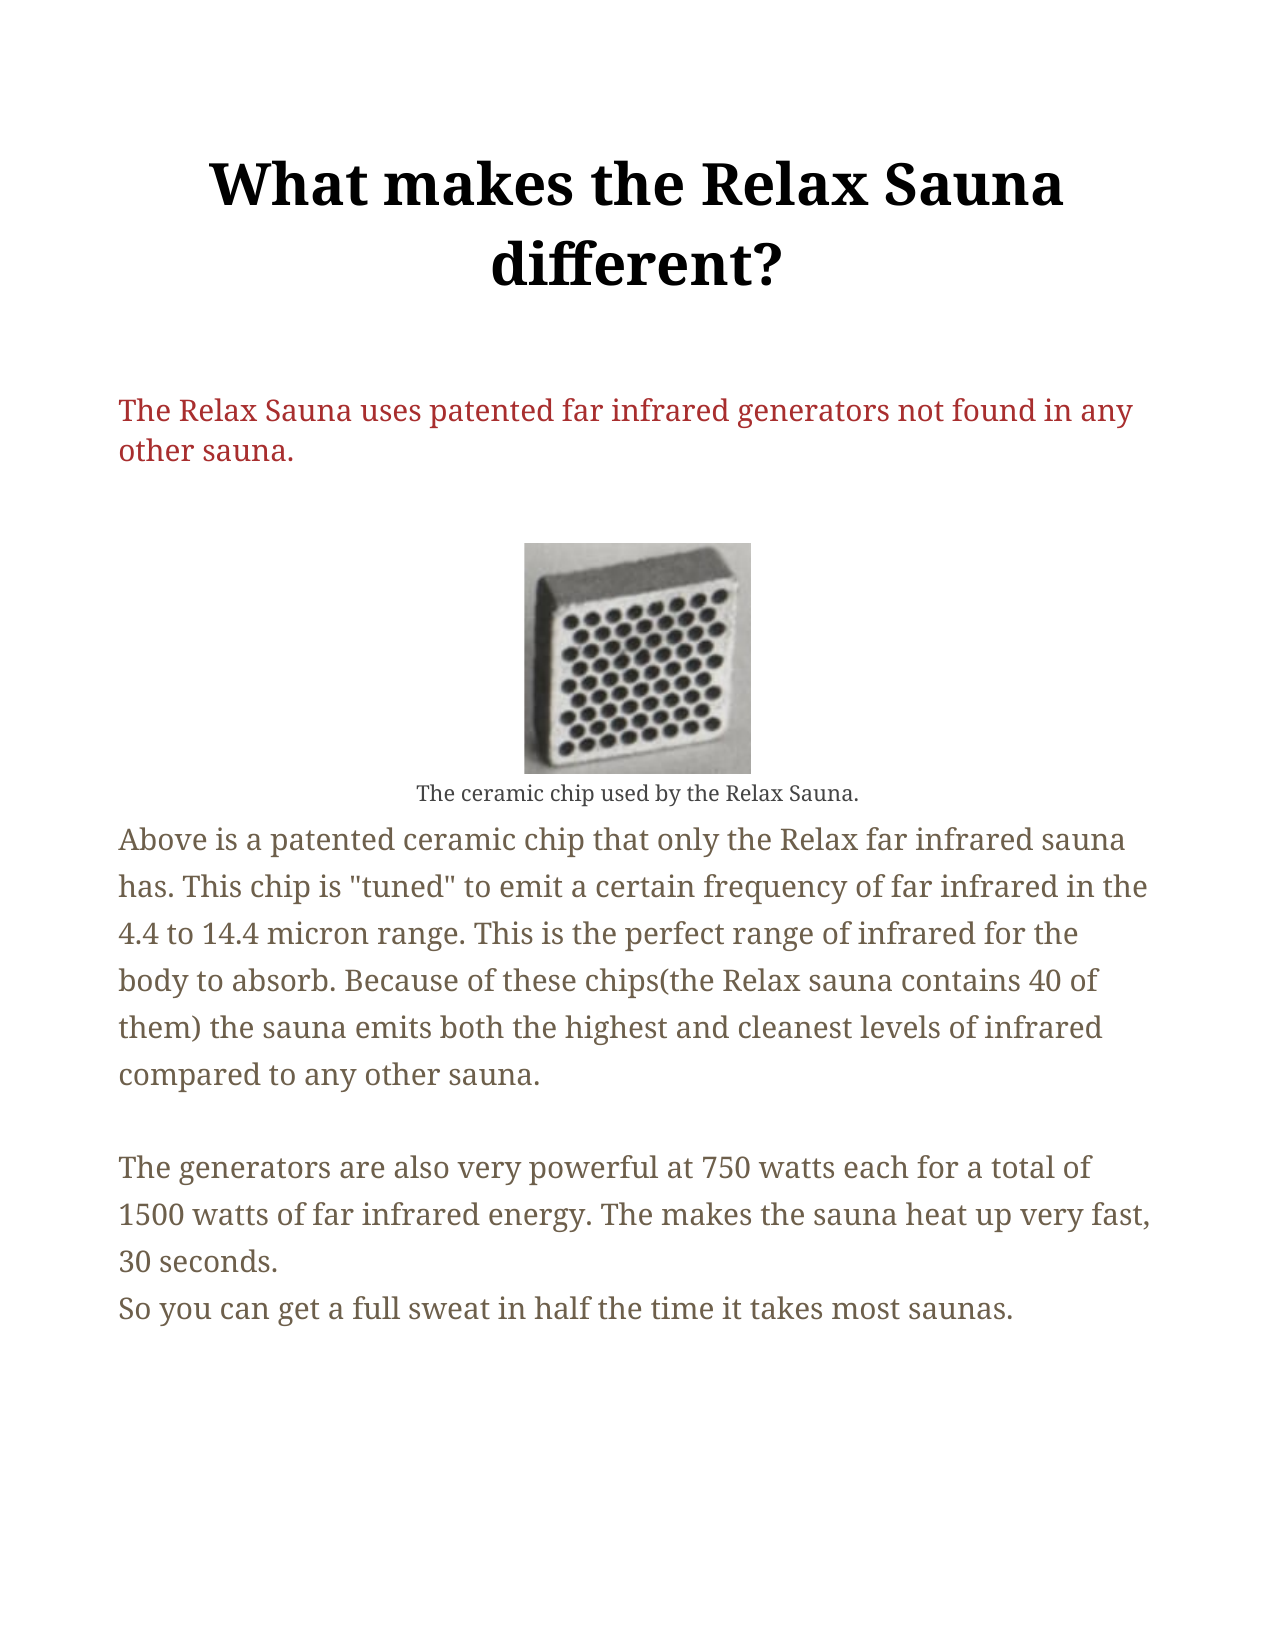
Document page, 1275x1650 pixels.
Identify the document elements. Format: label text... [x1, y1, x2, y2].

text So you can get a full sweat in half the time it takes most saunas. [118, 1281, 1157, 1328]
subtitle The Relax Sauna uses patented far infrared generators not found in any other sauna. [118, 389, 1157, 470]
text The generators are also very powerful at 750 watts each for a total of 1500 watts of far infrared energy. The makes the sauna heat up very fast, 30 seconds. [118, 1141, 1157, 1281]
picture [524, 543, 751, 774]
text The ceramic chip used by the Relax Sauna. [118, 778, 1157, 808]
text Above is a patented ceramic chip that only the Relax far infrared sauna has. This chip is "tuned" to emit a certain frequency of far infrared in the 4.4 to 14.4 micron range. This is the perfect range of infrared for the body to absorb. Because of these chips(the Relax sauna contains 40 of them) the sauna emits both the highest and cleanest levels of infrared compared to any other sauna. [118, 812, 1157, 1094]
title What makes the Relax Sauna different? [118, 143, 1157, 302]
